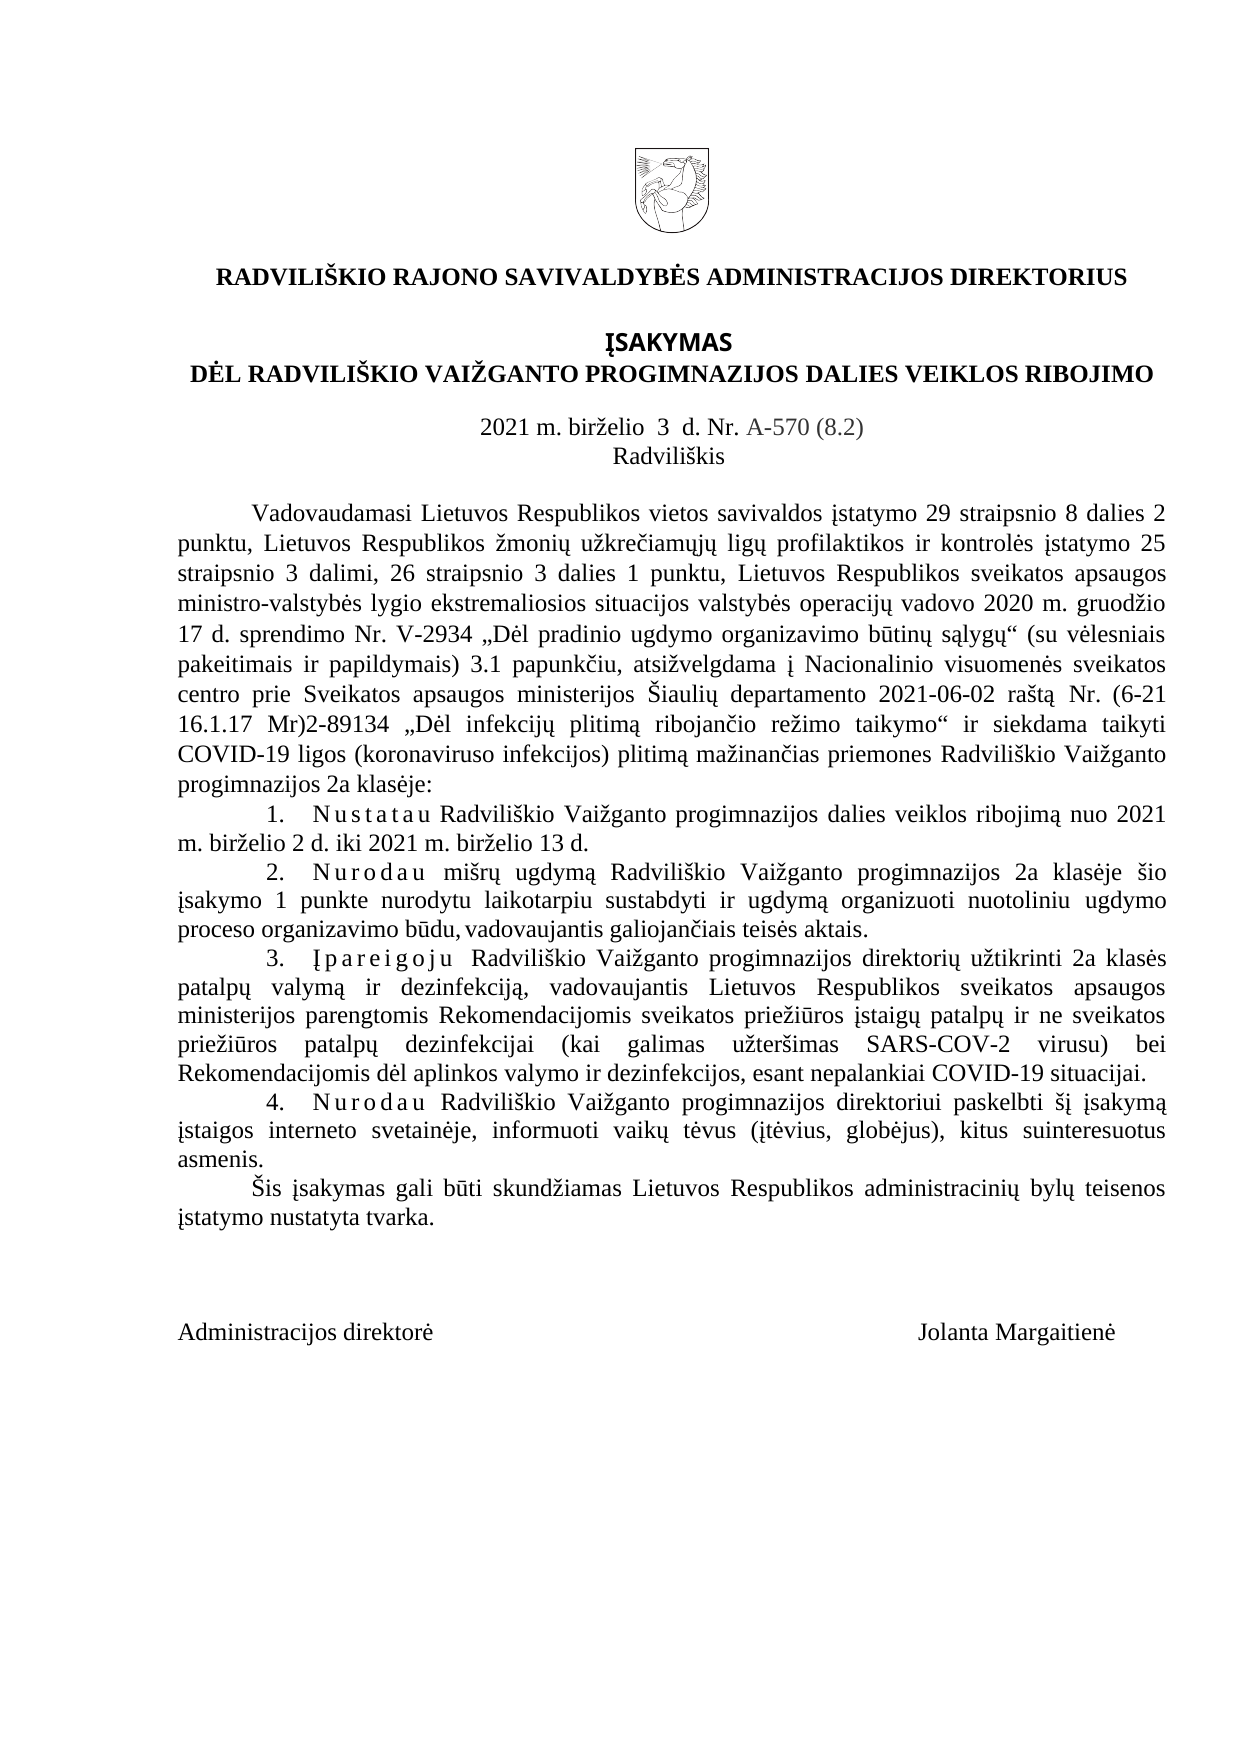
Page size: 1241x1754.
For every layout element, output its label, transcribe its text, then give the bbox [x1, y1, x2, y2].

text ĮSAKYMAS [177, 325, 1167, 359]
text Vadovaudamasi Lietuvos Respublikos vietos savivaldos įstatymo 29 straipsnio 8 dalies 2 punktu, Lietuvos Respublikos žmonių užkrečiamųjų ligų profilaktikos ir kontrolės įstatymo 25 straipsnio 3 dalimi, 26 straipsnio 3 dalies 1 punktu, Lietuvos Respublikos sveikatos apsaugos ministro-valstybės lygio ekstremaliosios situacijos valstybės operacijų vadovo 2020 m. gruodžio 17 d. sprendimo Nr. V-2934 „Dėl pradinio ugdymo organizavimo būtinų sąlygų“ (su vėlesniais pakeitimais ir papildymais) 3.1 papunkčiu, atsižvelgdama į Nacionalinio visuomenės sveikatos centro prie Sveikatos apsaugos ministerijos Šiaulių departamento 2021-06-02 raštą Nr. (6-21 16.1.17 Mr)2-89134 „Dėl infekcijų plitimą ribojančio režimo taikymo“ ir siekdama taikyti COVID-19 ligos (koronaviruso infekcijos) plitimą mažinančias priemones Radviliškio Vaižganto progimnazijos 2a klasėje: [177, 498, 1167, 798]
text Radviliškis [177, 441, 1167, 469]
text 4. Nurodau Radviliškio Vaižganto progimnazijos direktoriui paskelbti šį įsakymą įstaigos interneto svetainėje, informuoti vaikų tėvus (įtėvius, globėjus), kitus suinteresuotus asmenis. [177, 1087, 1167, 1173]
text Šis įsakymas gali būti skundžiamas Lietuvos Respublikos administracinių bylų teisenos įstatymo nustatyta tvarka. [177, 1173, 1167, 1231]
text 2. Nurodau mišrų ugdymą Radviliškio Vaižganto progimnazijos 2a klasėje šio įsakymo 1 punkte nurodytu laikotarpiu sustabdyti ir ugdymą organizuoti nuotoliniu ugdymo proceso organizavimo būdu, vadovaujantis galiojančiais teisės aktais. [177, 857, 1167, 943]
text Dėl RADVILIŠKIO VAIŽGANTO PROGIMNAZIJOS DALIES VEIKLOS RIBOJIMO [177, 359, 1167, 388]
text Administracijos direktorė Jolanta Margaitienė [177, 1317, 1167, 1346]
text 2021 m. birželio 3 d. Nr. A-570 (8.2) [177, 412, 1167, 441]
text 1. Nustatau Radviliškio Vaižganto progimnazijos dalies veiklos ribojimą nuo 2021 m. birželio 2 d. iki 2021 m. birželio 13 d. [177, 799, 1167, 857]
text 3. Įpareigoju Radviliškio Vaižganto progimnazijos direktorių užtikrinti 2a klasės patalpų valymą ir dezinfekciją, vadovaujantis Lietuvos Respublikos sveikatos apsaugos ministerijos parengtomis Rekomendacijomis sveikatos priežiūros įstaigų patalpų ir ne sveikatos priežiūros patalpų dezinfekcijai (kai galimas užteršimas SARS-COV-2 virusu) bei Rekomendacijomis dėl aplinkos valymo ir dezinfekcijos, esant nepalankiai COVID-19 situacijai. [177, 943, 1167, 1087]
text RADVILIŠKIO RAJONO SAVIVALDYBĖS ADMINISTRACIJOS DIREKTORIUS [177, 262, 1167, 291]
